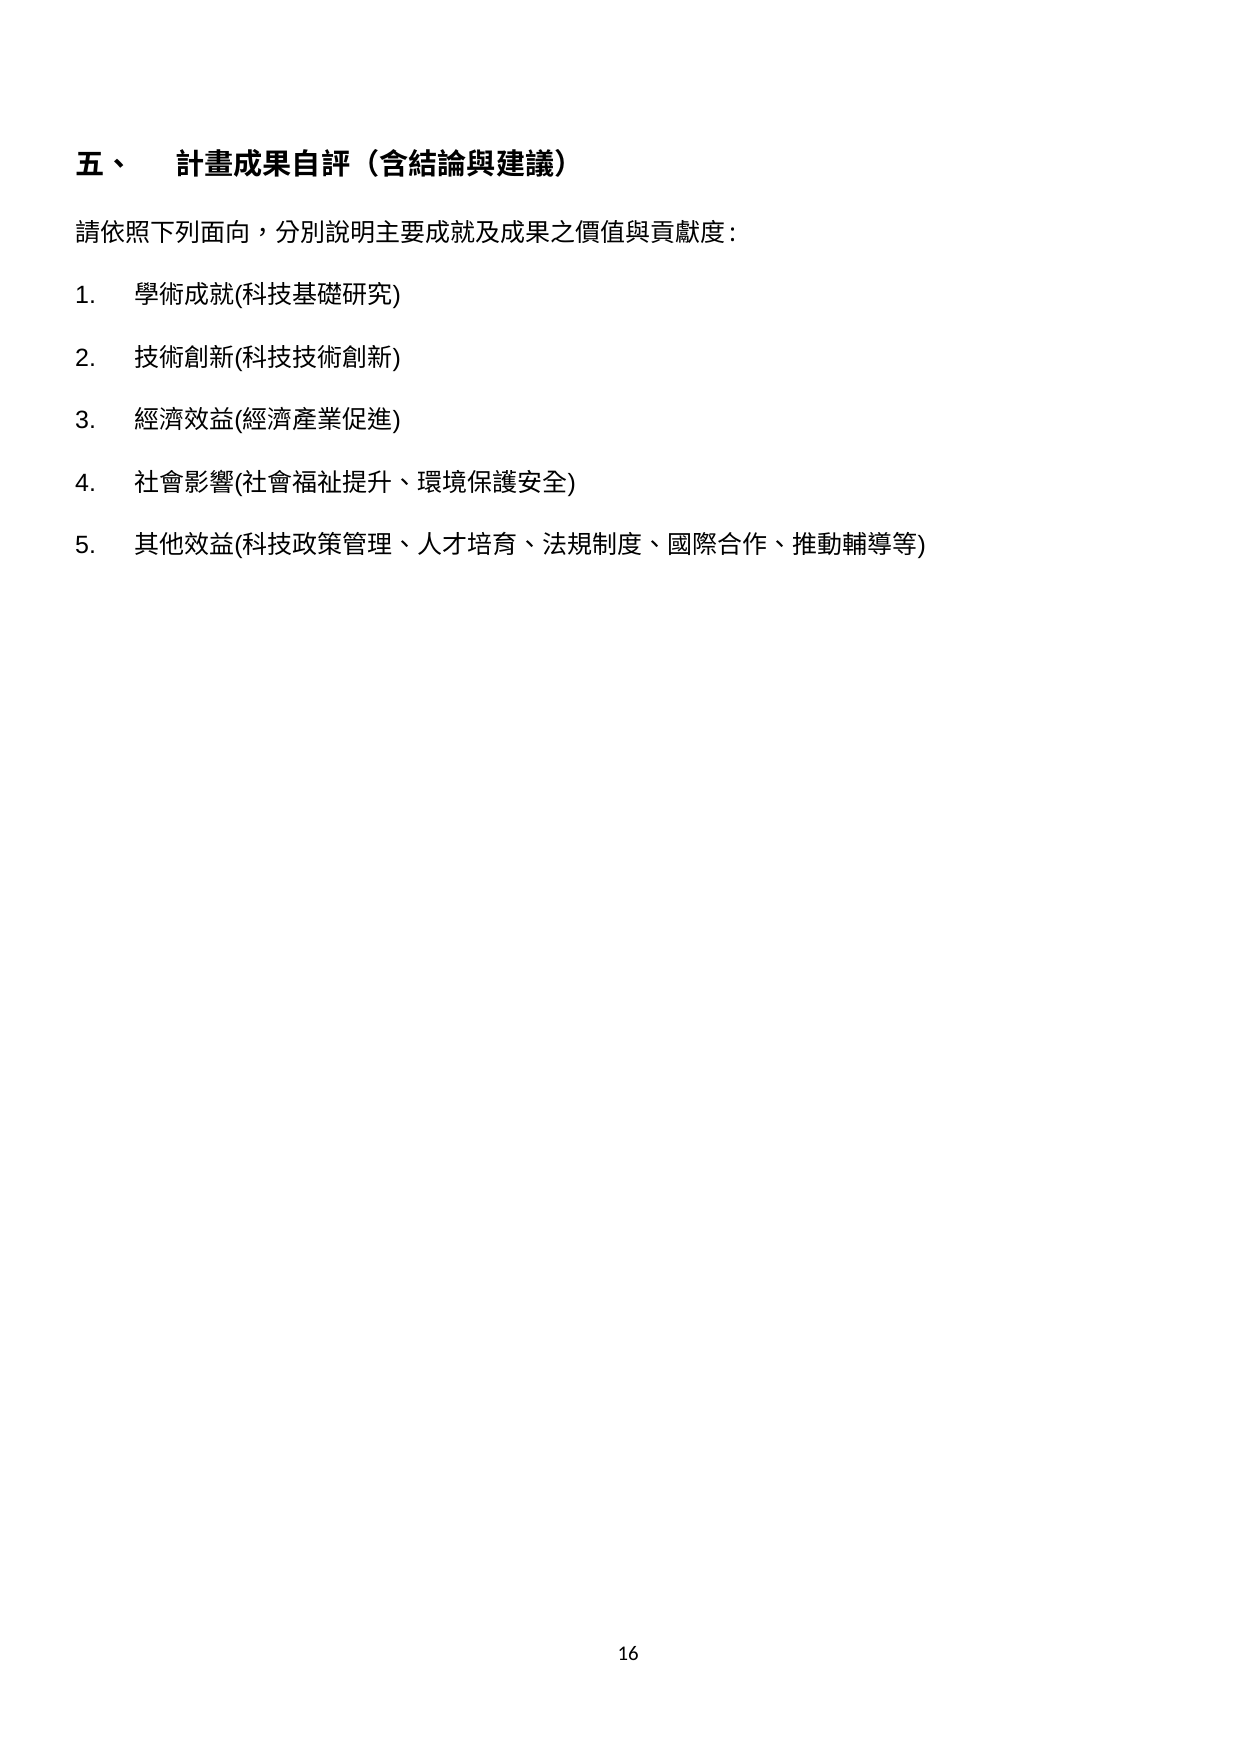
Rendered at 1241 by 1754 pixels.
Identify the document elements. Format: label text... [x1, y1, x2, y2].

list 經濟效益(經濟產業促進) [75, 376, 1181, 438]
text 請依照下列面向，分別說明主要成就及成果之價值與貢獻度: [75, 188, 1181, 251]
list 技術創新(科技技術創新) [75, 313, 1181, 376]
list 社會影響(社會福祉提升、環境保護安全) [75, 438, 1181, 501]
subtitle 計畫成果自評（含結論與建議） [75, 120, 1181, 182]
list 其他效益(科技政策管理、人才培育、法規制度、國際合作、推動輔導等) [75, 501, 1181, 563]
list 學術成就(科技基礎研究) [75, 251, 1181, 313]
